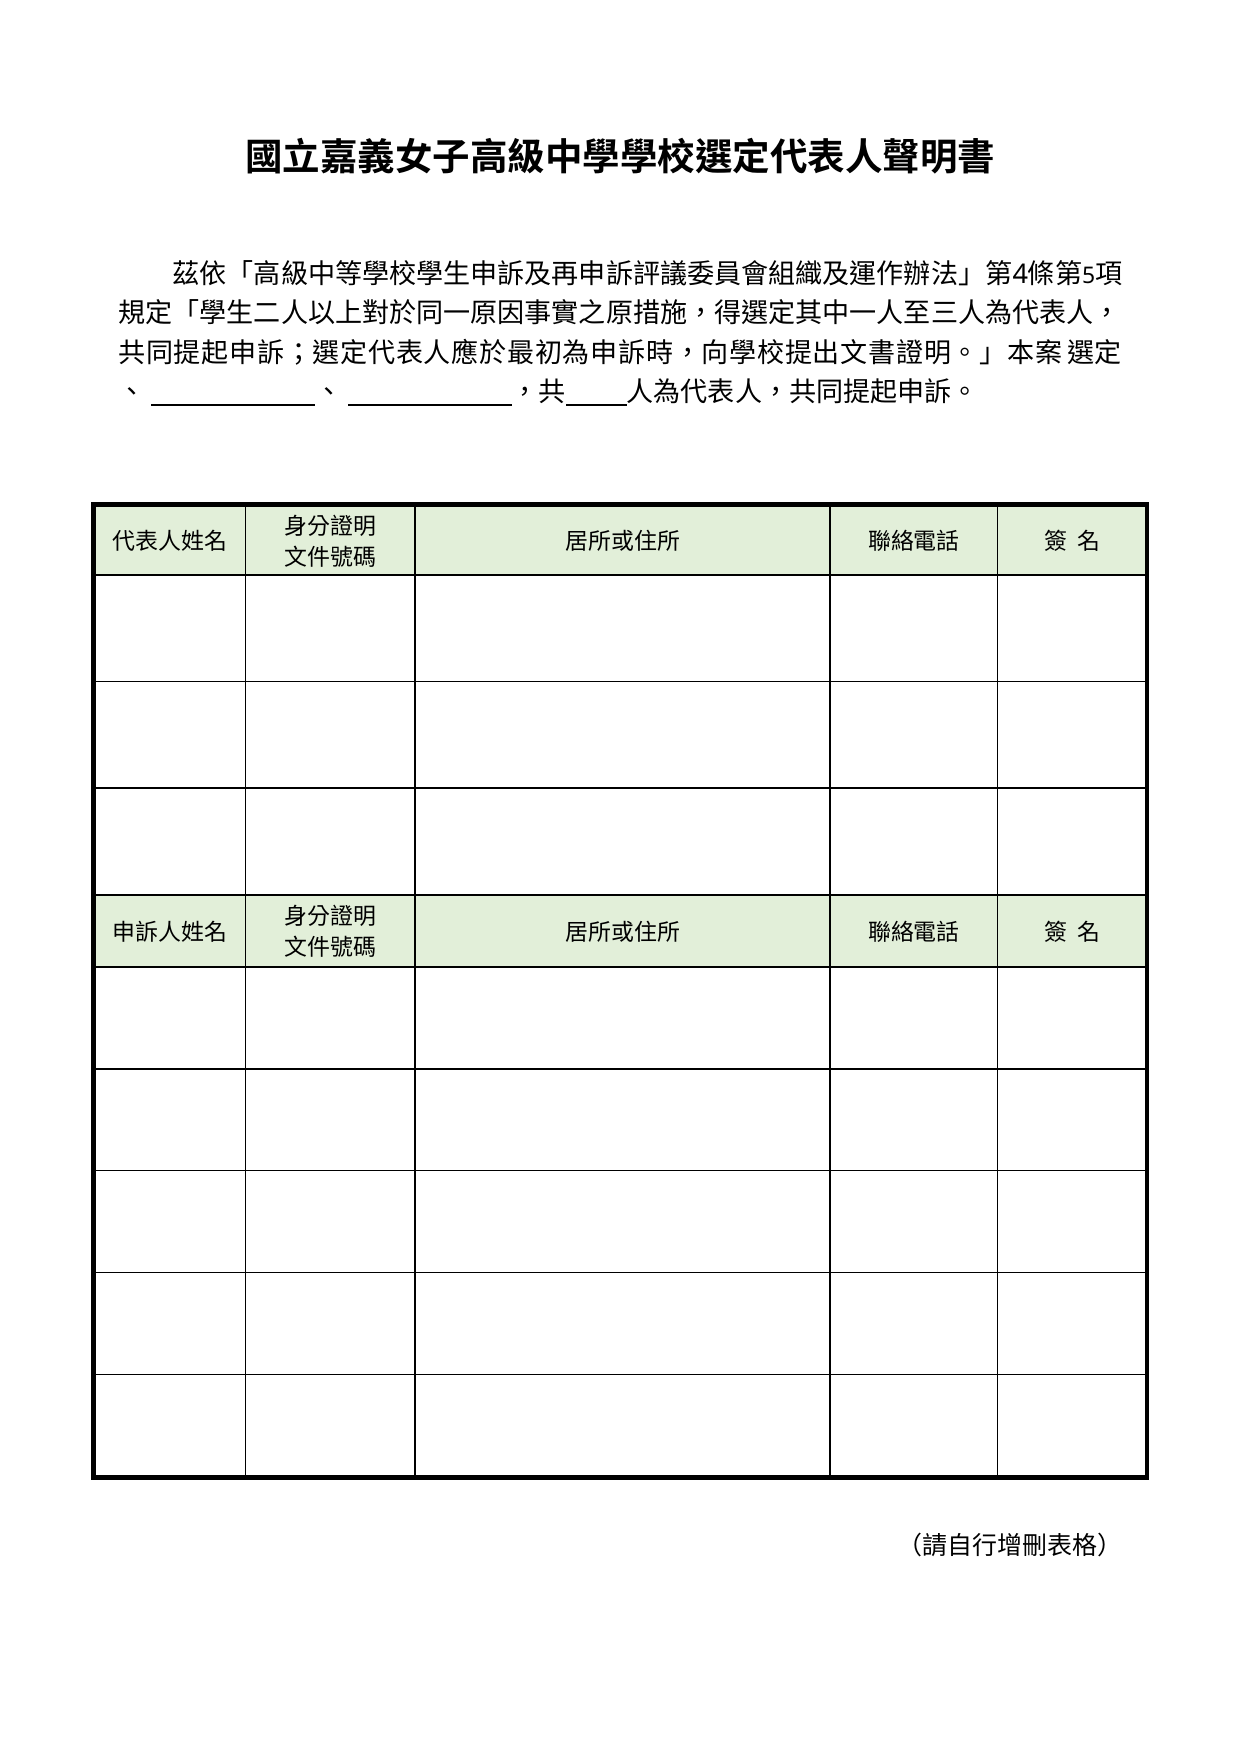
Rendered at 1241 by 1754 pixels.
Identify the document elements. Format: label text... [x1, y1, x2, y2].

table_cell [246, 968, 414, 1068]
table_header 簽 名 [998, 507, 1145, 574]
table_cell [416, 1171, 829, 1272]
table_cell 申訴人姓名 [96, 896, 245, 966]
table_cell [246, 1375, 414, 1475]
table_cell 簽 名 [998, 896, 1145, 966]
table_cell [831, 1375, 997, 1475]
table_cell [416, 1375, 829, 1475]
table_cell [998, 968, 1145, 1068]
table_cell [998, 1375, 1145, 1475]
table_cell [246, 1070, 414, 1170]
table_cell [831, 968, 997, 1068]
table_cell 身分證明 文件號碼 [246, 896, 414, 966]
table_cell 聯絡電話 [831, 896, 997, 966]
table_header 聯絡電話 [831, 507, 997, 574]
table_cell [96, 1171, 245, 1272]
table_cell [416, 682, 829, 787]
table_cell [416, 968, 829, 1068]
table_cell [831, 1273, 997, 1373]
table_cell [96, 968, 245, 1068]
table_cell [831, 576, 997, 681]
table_cell 居所或住所 [416, 896, 829, 966]
table_header 身分證明 文件號碼 [246, 507, 414, 574]
table_cell [998, 789, 1145, 894]
table_cell [96, 789, 245, 894]
table_cell [246, 682, 414, 787]
text （請自行增刪表格） [118, 1502, 1122, 1564]
table_cell [416, 1273, 829, 1373]
table_cell [831, 1070, 997, 1170]
table_cell [246, 1171, 414, 1272]
table_cell [998, 1171, 1145, 1272]
table_header 代表人姓名 [96, 507, 245, 574]
table_cell [246, 576, 414, 681]
table_cell [96, 576, 245, 681]
table_cell [998, 1273, 1145, 1373]
text 茲依「高級中等學校學生申訴及再申訴評議委員會組織及運作辦法」第4條第5項規定「學生二人以上對於同一原因事實之原措施，得選定其中一人至三人為代表人，共同提起申訴；選定代表人應於最初為申訴時，向學校提出文書證明。」本案選定 、 、 ，共 人為代表人，共同提起申訴。 [118, 252, 1122, 409]
table_cell [416, 789, 829, 894]
table_cell [831, 789, 997, 894]
table_cell [246, 789, 414, 894]
table_cell [998, 576, 1145, 681]
table_cell [246, 1273, 414, 1373]
table_header 居所或住所 [416, 507, 829, 574]
table_cell [416, 1070, 829, 1170]
table_cell [831, 682, 997, 787]
text 國立嘉義女子高級中學學校選定代表人聲明書 [118, 127, 1122, 181]
table_cell [831, 1171, 997, 1272]
table_cell [416, 576, 829, 681]
table_cell [96, 1070, 245, 1170]
table_cell [96, 1375, 245, 1475]
table_cell [96, 682, 245, 787]
table_cell [998, 682, 1145, 787]
table_cell [96, 1273, 245, 1373]
table_cell [998, 1070, 1145, 1170]
